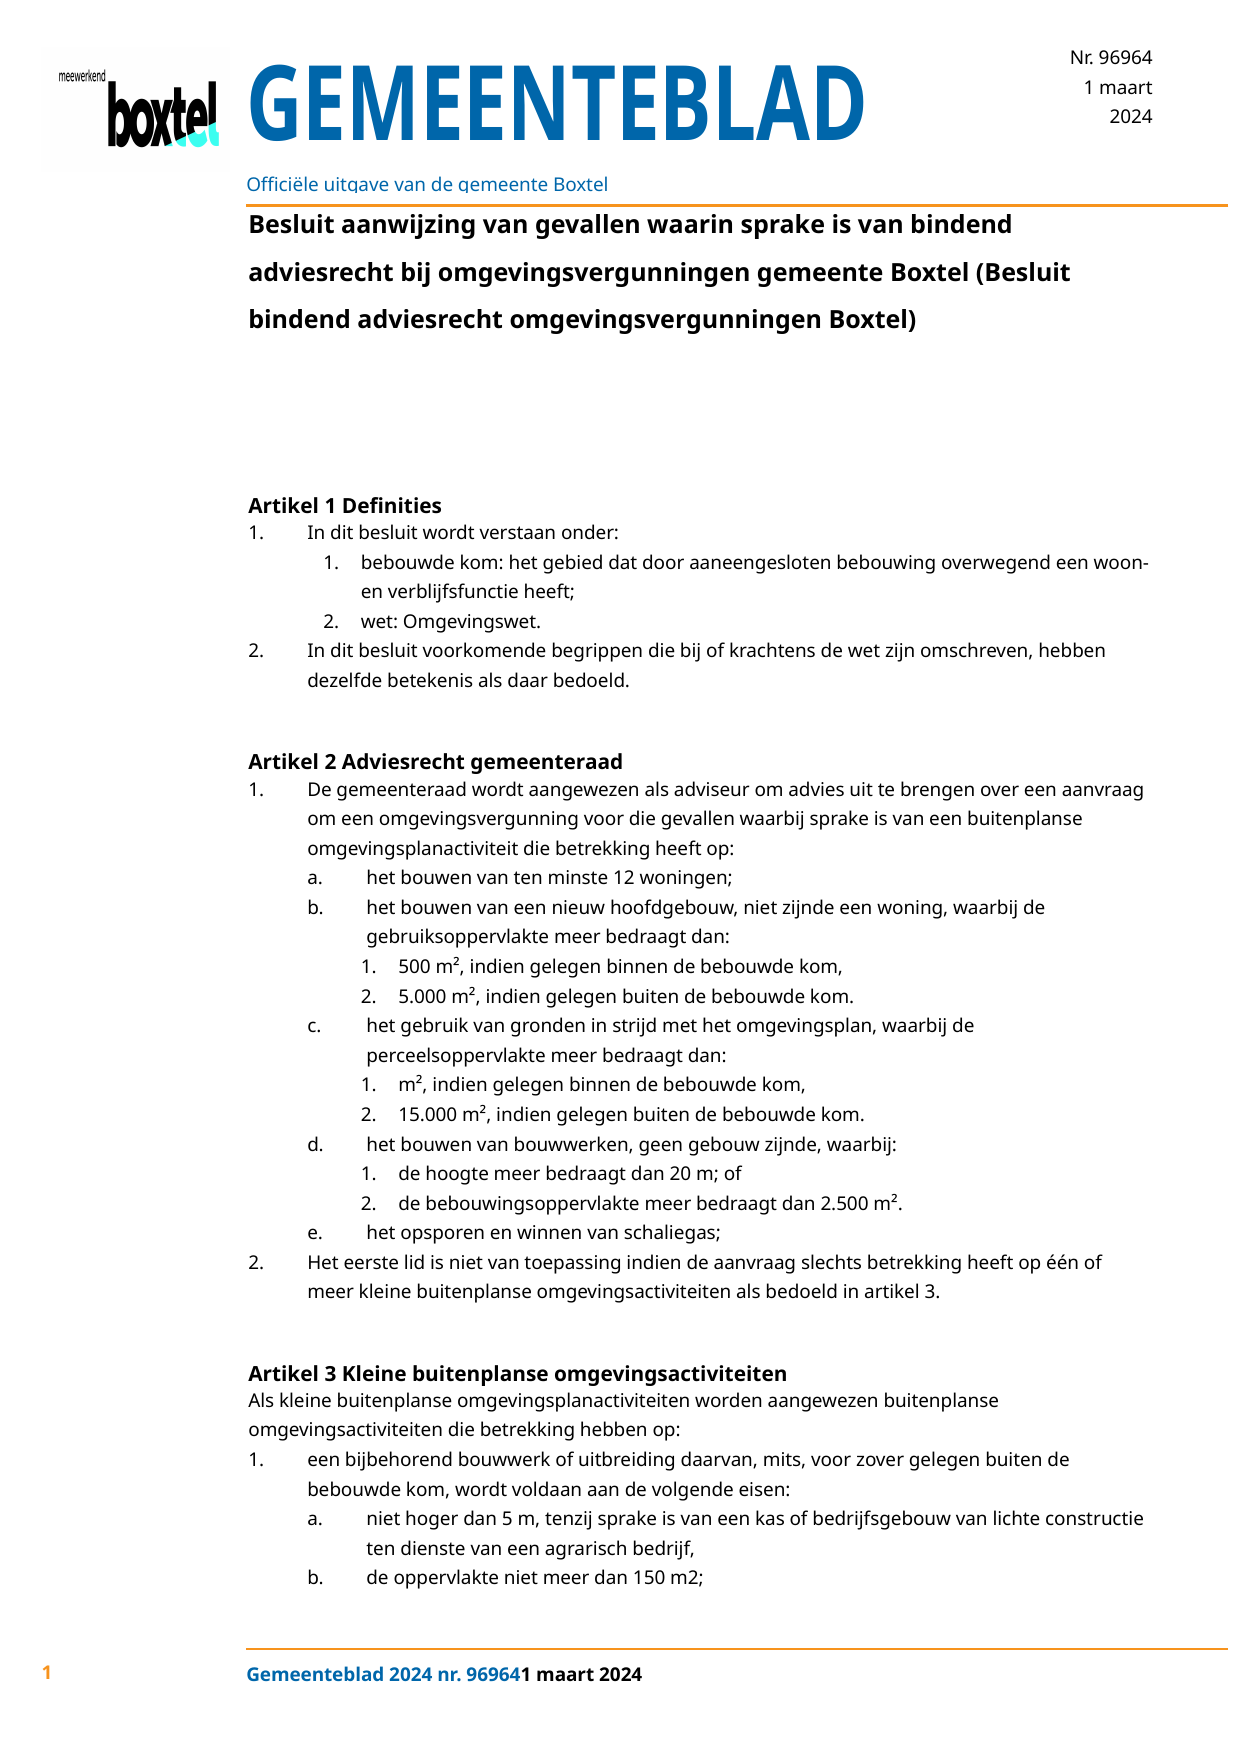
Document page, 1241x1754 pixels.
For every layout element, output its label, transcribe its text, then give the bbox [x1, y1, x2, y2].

list niet hoger dan 5 m, tenzij sprake is van een kas of bedrijfsgebouw van lichte constructie ten dienste van een agrarisch bedrijf, [307, 1505, 1152, 1561]
list het opsporen en winnen van schaliegas; [307, 1219, 1152, 1245]
list Het eerste lid is niet van toepassing indien de aanvraag slechts betrekking heeft op één of meer kleine buitenplanse omgevingsactiviteiten als bedoeld in artikel 3. [248, 1249, 1152, 1304]
list 15.000 m², indien gelegen buiten de bebouwde kom. [361, 1101, 1152, 1127]
text Besluit aanwijzing van gevallen waarin sprake is van bindend adviesrecht bij omgevingsvergunningen gemeente Boxtel (Besluit bindend adviesrecht omgevingsvergunningen Boxtel) [248, 207, 1152, 336]
picture [41, 47, 231, 172]
list m², indien gelegen binnen de bebouwde kom, [361, 1072, 1152, 1097]
list het bouwen van een nieuw hoofdgebouw, niet zijnde een woning, waarbij de gebruiksoppervlakte meer bedraagt dan: [307, 894, 1152, 949]
list 500 m², indien gelegen binnen de bebouwde kom, [361, 953, 1152, 979]
list de oppervlakte niet meer dan 150 m2; [307, 1564, 1152, 1590]
list de bebouwingsoppervlakte meer bedraagt dan 2.500 m². [361, 1190, 1152, 1216]
list bebouwde kom: het gebied dat door aaneengesloten bebouwing overwegend een woon- en verblijfsfunctie heeft; [323, 549, 1152, 604]
list het bouwen van bouwwerken, geen gebouw zijnde, waarbij: [307, 1131, 1152, 1156]
list In dit besluit wordt verstaan onder: [248, 519, 1152, 545]
list een bijbehorend bouwwerk of uitbreiding daarvan, mits, voor zover gelegen buiten de bebouwde kom, wordt voldaan aan de volgende eisen: [248, 1446, 1152, 1502]
list De gemeenteraad wordt aangewezen als adviseur om advies uit te brengen over een aanvraag om een omgevingsvergunning voor die gevallen waarbij sprake is van een buitenplanse omgevingsplanactiviteit die betrekking heeft op: [248, 776, 1152, 861]
text Artikel 1 Definities [248, 491, 1152, 519]
list het gebruik van gronden in strijd met het omgevingsplan, waarbij de perceelsoppervlakte meer bedraagt dan: [307, 1012, 1152, 1068]
list het bouwen van ten minste 12 woningen; [307, 864, 1152, 890]
list de hoogte meer bedraagt dan 20 m; of [361, 1160, 1152, 1186]
list In dit besluit voorkomende begrippen die bij of krachtens de wet zijn omschreven, hebben dezelfde betekenis als daar bedoeld. [248, 638, 1152, 693]
text Artikel 3 Kleine buitenplanse omgevingsactiviteiten [248, 1359, 1152, 1387]
list wet: Omgevingswet. [323, 608, 1152, 634]
list 5.000 m², indien gelegen buiten de bebouwde kom. [361, 983, 1152, 1008]
text Als kleine buitenplanse omgevingsplanactiviteiten worden aangewezen buitenplanse omgevingsactiviteiten die betrekking hebben op: [248, 1387, 1152, 1442]
text Artikel 2 Adviesrecht gemeenteraad [248, 747, 1152, 776]
